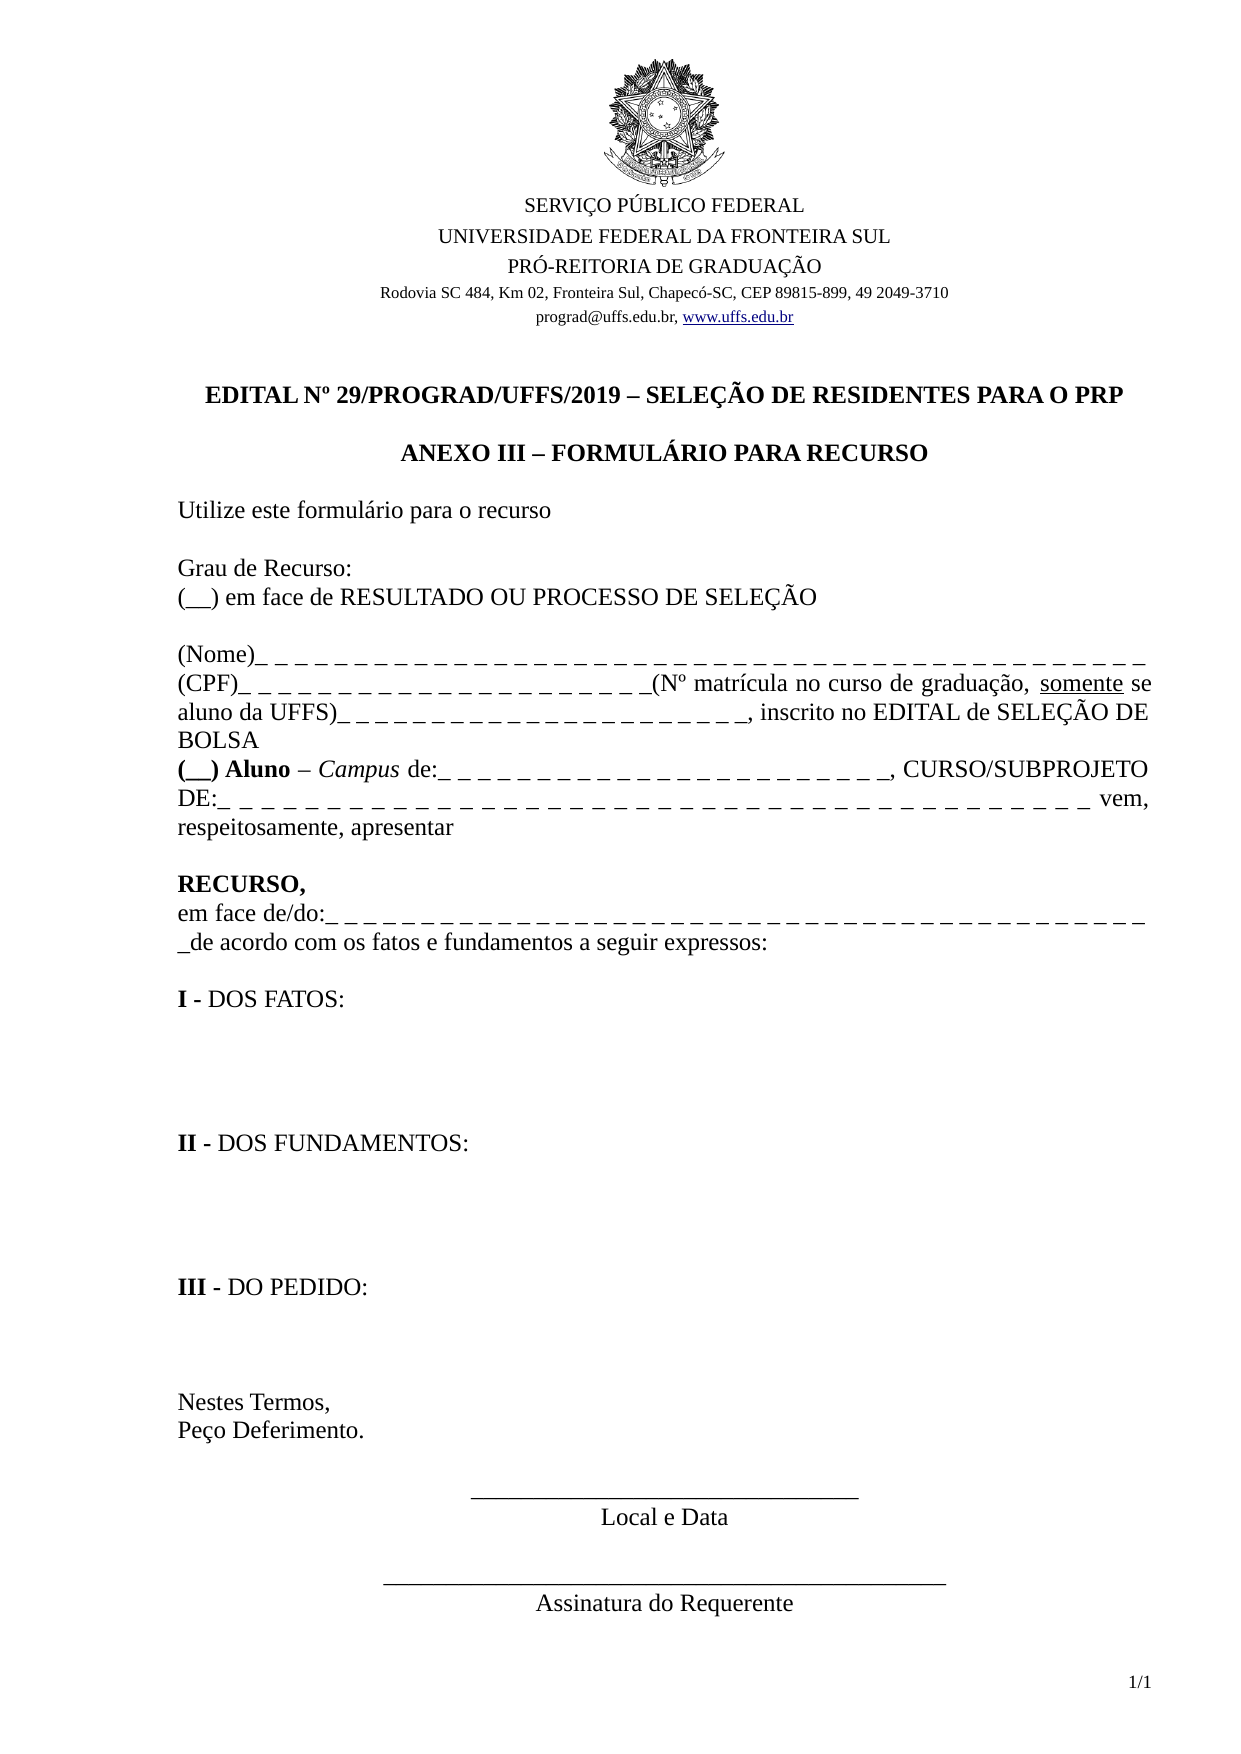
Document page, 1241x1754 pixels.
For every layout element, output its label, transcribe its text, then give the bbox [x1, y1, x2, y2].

text III - DO PEDIDO: [177, 1272, 1152, 1300]
text ANEXO III – FORMULÁRIO PARA RECURSO [177, 438, 1152, 467]
text RECURSO, [177, 869, 1152, 898]
text Assinatura do Requerente [177, 1588, 1152, 1617]
text II - DOS FUNDAMENTOS: [177, 1128, 1152, 1157]
text Peço Deferimento. [177, 1415, 1152, 1444]
text Grau de Recurso: [177, 553, 1152, 582]
text (__) Aluno – Campus de:_ _ _ _ _ _ _ _ _ _ _ _ _ _ _ _ _ _ _ _ _ _ _, CURSO/SUBPROJETO DE:_ _ _ _ _ _ _ _ _ _ _ _ _ _ _ _ _ _ _ _ _ _ _ _ _ _ _ _ _ _ _ _ _ _ _ _ _ _ _ _ vem, respeitosamente, apresentar [177, 754, 1152, 840]
text Utilize este formulário para o recurso [177, 495, 1152, 524]
text I - DOS FATOS: [177, 984, 1152, 1013]
text em face de/do:_ _ _ _ _ _ _ _ _ _ _ _ _ _ _ _ _ _ _ _ _ _ _ _ _ _ _ _ _ _ _ _ _ _ _ _ _ _ _ _ _ _ _ _de acordo com os fatos e fundamentos a seguir expressos: [177, 898, 1152, 955]
text _____________________________________________ [177, 1559, 1152, 1588]
text _______________________________ [177, 1473, 1152, 1502]
text (__) em face de RESULTADO OU PROCESSO DE SELEÇÃO [177, 582, 1152, 610]
text Nestes Termos, [177, 1387, 1152, 1415]
text (Nome)_ _ _ _ _ _ _ _ _ _ _ _ _ _ _ _ _ _ _ _ _ _ _ _ _ _ _ _ _ _ _ _ _ _ _ _ _ _ _ _ _ _ _ _ _ (CPF)_ _ _ _ _ _ _ _ _ _ _ _ _ _ _ _ _ _ _ _ _(Nº matrícula no curso de graduação, somente se aluno da UFFS)_ _ _ _ _ _ _ _ _ _ _ _ _ _ _ _ _ _ _ _ _ _, inscrito no EDITAL de SELEÇÃO DE BOLSA [177, 639, 1152, 754]
text EDITAL Nº 29/PROGRAD/UFFS/2019 – SELEÇÃO DE RESIDENTES PARA O PRP [177, 380, 1152, 409]
text Local e Data [177, 1502, 1152, 1530]
